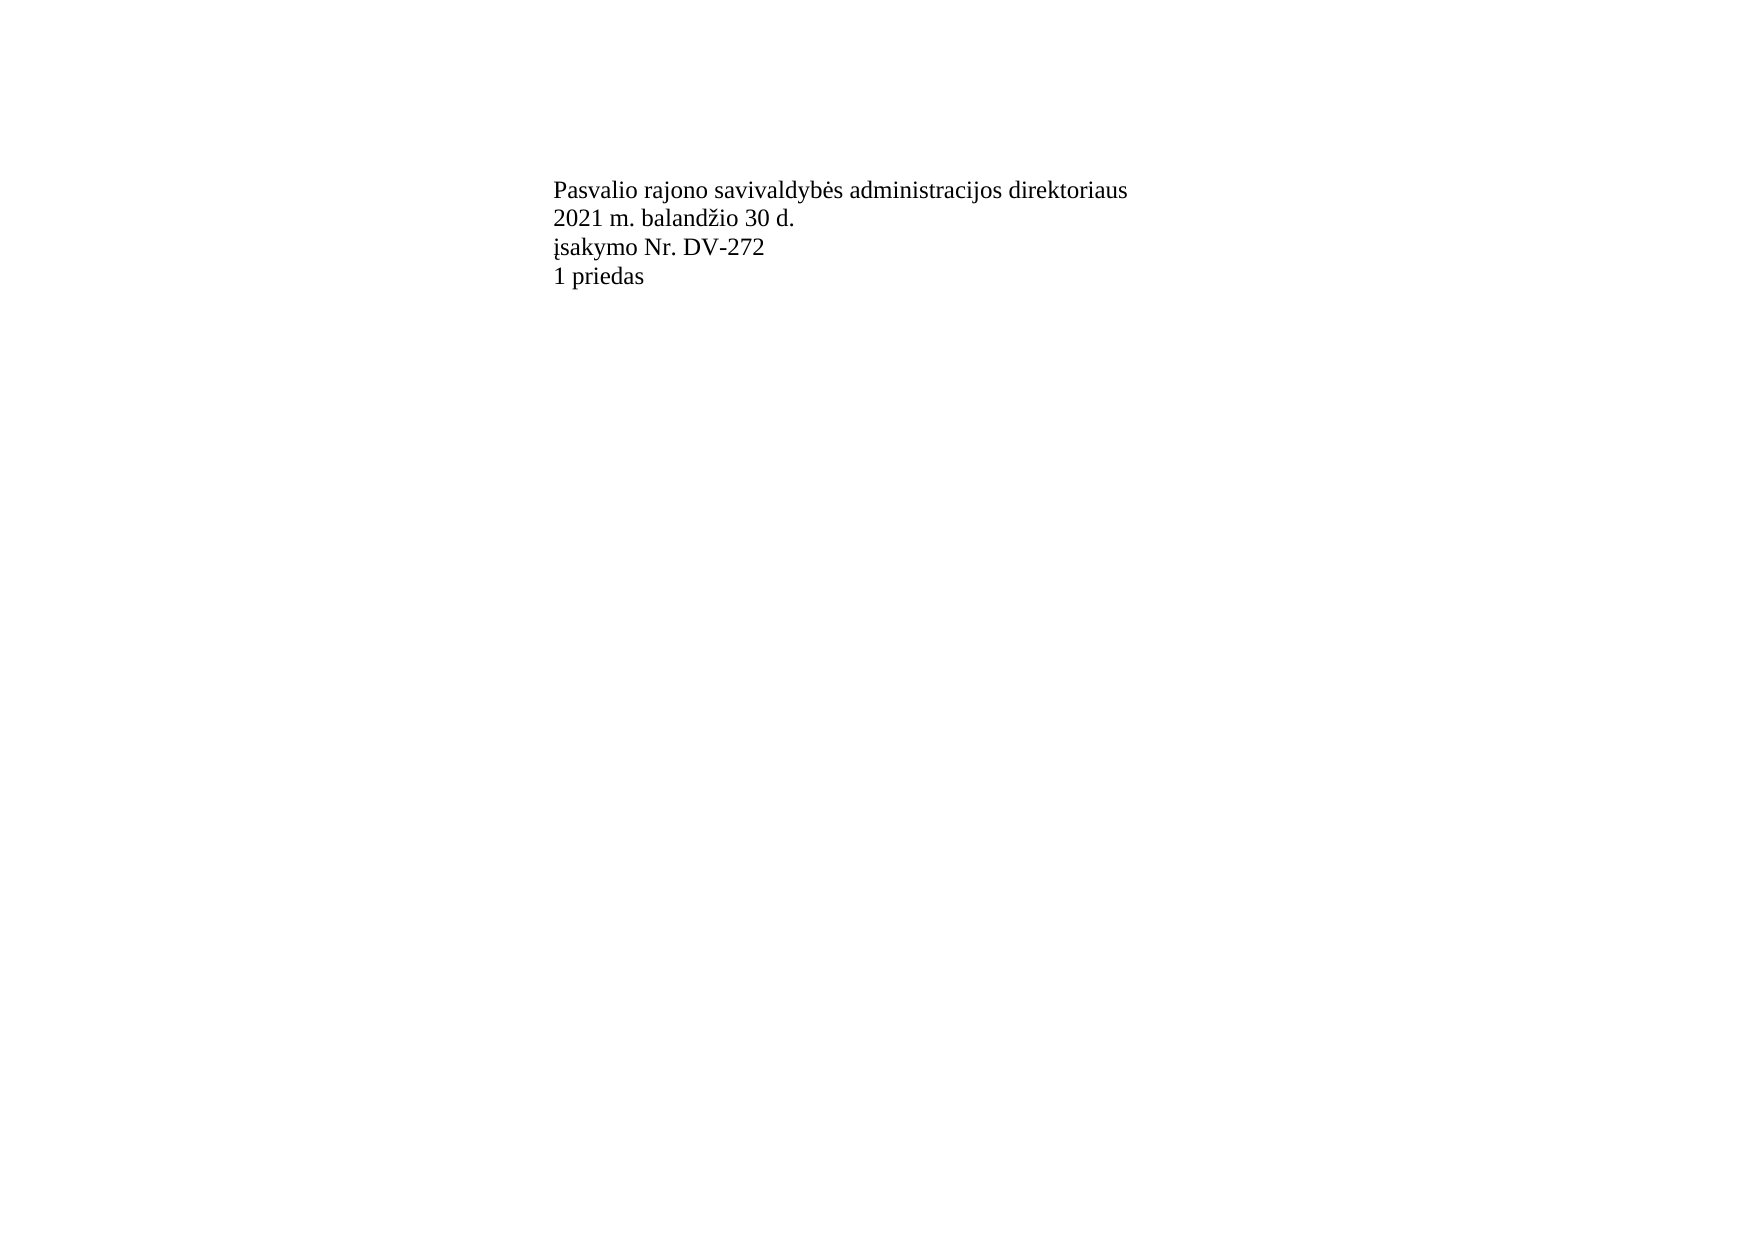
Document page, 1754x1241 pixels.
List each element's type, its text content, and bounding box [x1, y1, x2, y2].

table_header [118, 89, 542, 318]
table_header Pasvalio rajono savivaldybės administracijos direktoriaus 2021 m. balandžio 30 d. įsakymo Nr. DV-272 1 priedas [542, 89, 1142, 318]
